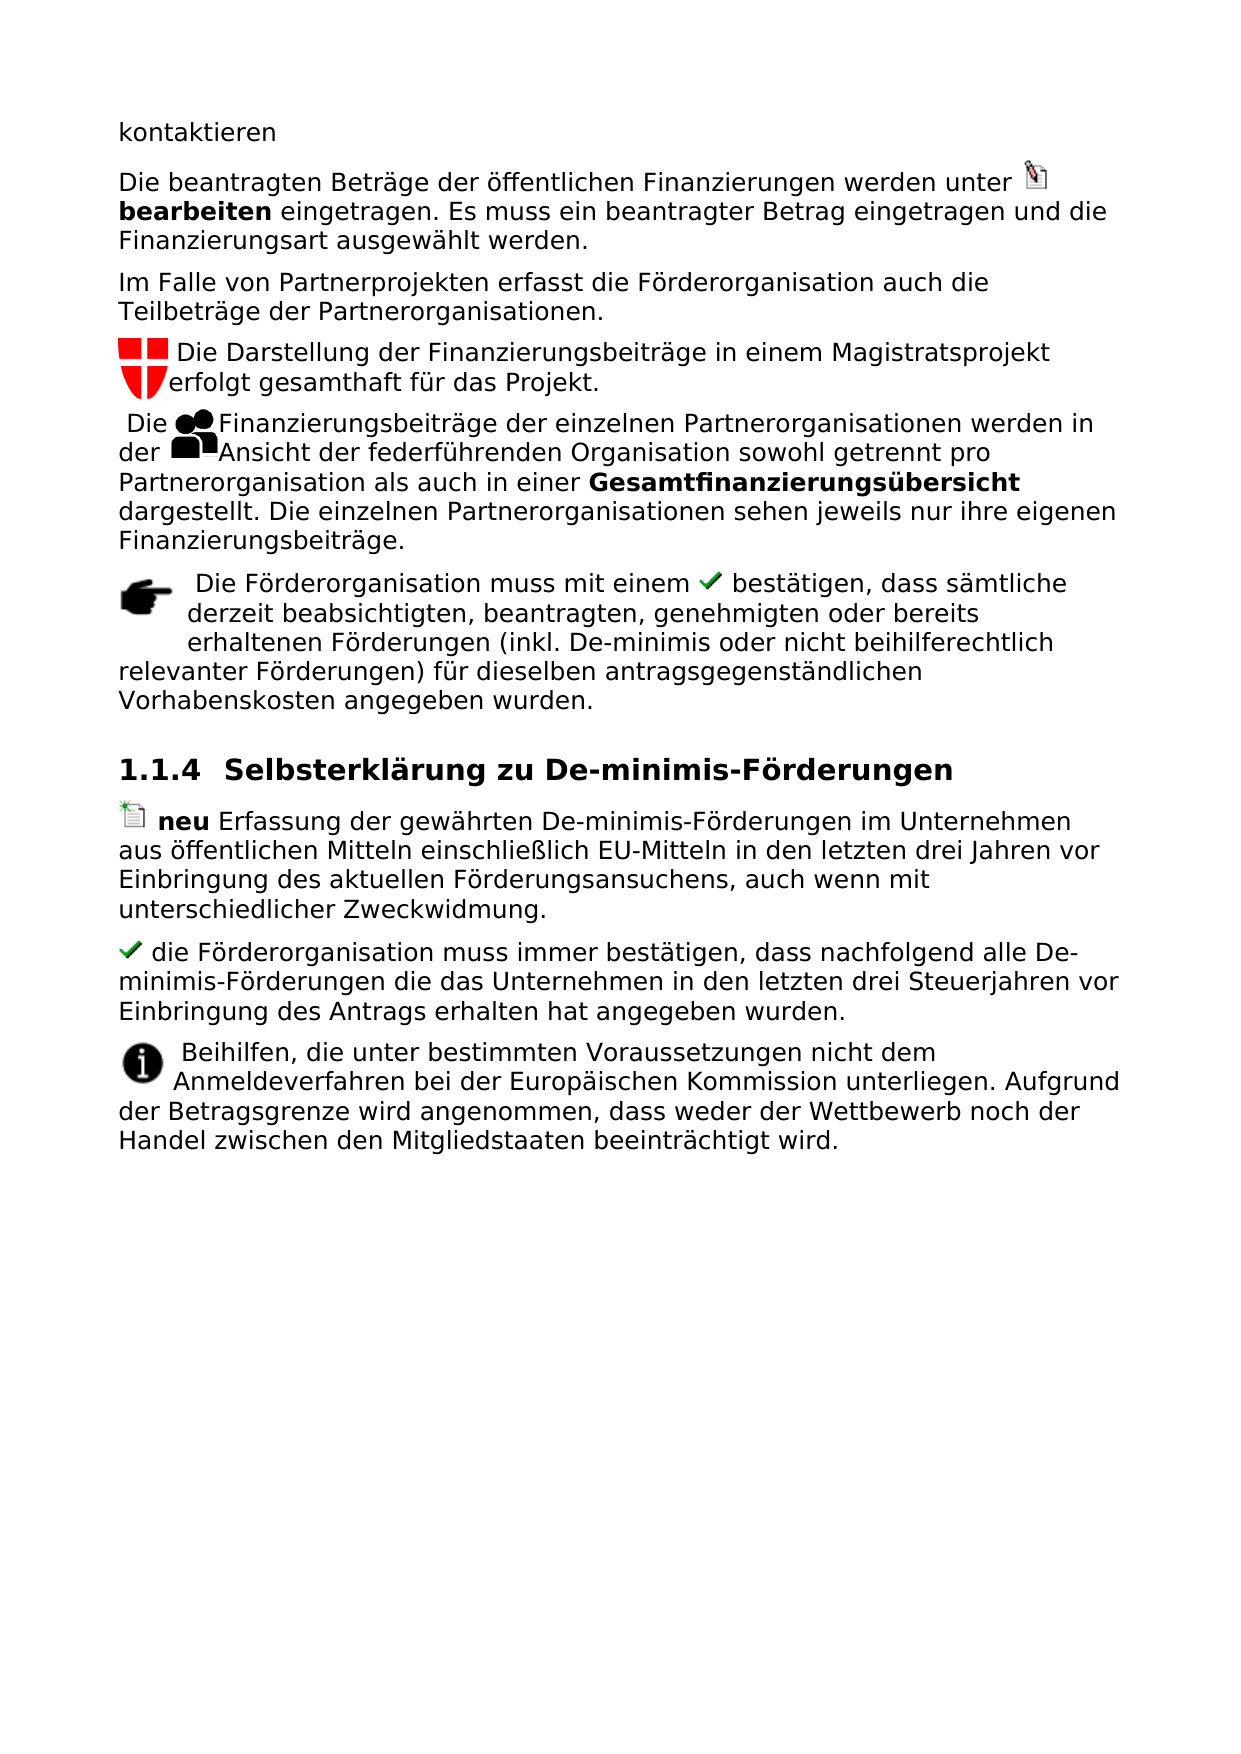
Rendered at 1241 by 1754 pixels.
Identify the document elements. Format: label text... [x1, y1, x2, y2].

text Die beantragten Beträge der öffentlichen Finanzierungen werden unter bearbeiten eingetragen. Es muss ein beantragter Betrag eingetragen und die Finanzierungsart ausgewählt werden. [118, 160, 1122, 255]
picture [118, 799, 150, 831]
picture [118, 1038, 173, 1095]
picture [1020, 159, 1052, 191]
subtitle Selbsterklärung zu De-minimis-Förderungen [118, 753, 1122, 787]
text die Förderorganisation muss immer bestätigen, dass nachfolgend alle De-minimis-Förderungen die das Unternehmen in den letzten drei Steuerjahren vor Einbringung des Antrags erhalten hat angegeben wurden. [118, 937, 1122, 1026]
text Die Darstellung der Finanzierungsbeiträge in einem Magistratsprojekt erfolgt gesamthaft für das Projekt. [169, 339, 1122, 397]
text neu Erfassung der gewährten De-minimis-Förderungen im Unternehmen aus öffentlichen Mitteln einschließlich EU-Mitteln in den letzten drei Jahren vor Einbringung des aktuellen Förderungsansuchens, auch wenn mit unterschiedlicher Zweckwidmung. [118, 799, 1122, 924]
text Im Falle von Partnerprojekten erfasst die Förderorganisation auch die Teilbeträge der Partnerorganisationen. [118, 268, 1122, 326]
picture [118, 338, 169, 399]
text Die Förderorganisation muss mit einem bestätigen, dass sämtliche derzeit beabsichtigten, beantragten, genehmigten oder bereits erhaltenen Förderungen (inkl. De-minimis oder nicht beihilferechtlich relevanter Förderungen) für dieselben antragsgegenständlichen Vorhabenskosten angegeben wurden. [118, 568, 1122, 715]
text kontaktieren [118, 118, 1122, 147]
picture [698, 567, 724, 593]
picture [168, 409, 219, 460]
picture [118, 936, 144, 962]
text Beihilfen, die unter bestimmten Voraussetzungen nicht dem Anmeldeverfahren bei der Europäischen Kommission unterliegen. Aufgrund der Betragsgrenze wird angenommen, dass weder der Wettbewerb noch der Handel zwischen den Mitgliedstaaten beeinträchtigt wird. [118, 1038, 1122, 1155]
picture [118, 567, 187, 635]
text Die Finanzierungsbeiträge der einzelnen Partnerorganisationen werden in der Ansicht der federführenden Organisation sowohl getrennt pro Partnerorganisation als auch in einer Gesamtfinanzierungsübersicht dargestellt. Die einzelnen Partnerorganisationen sehen jeweils nur ihre eigenen Finanzierungsbeiträge. [118, 409, 1122, 555]
